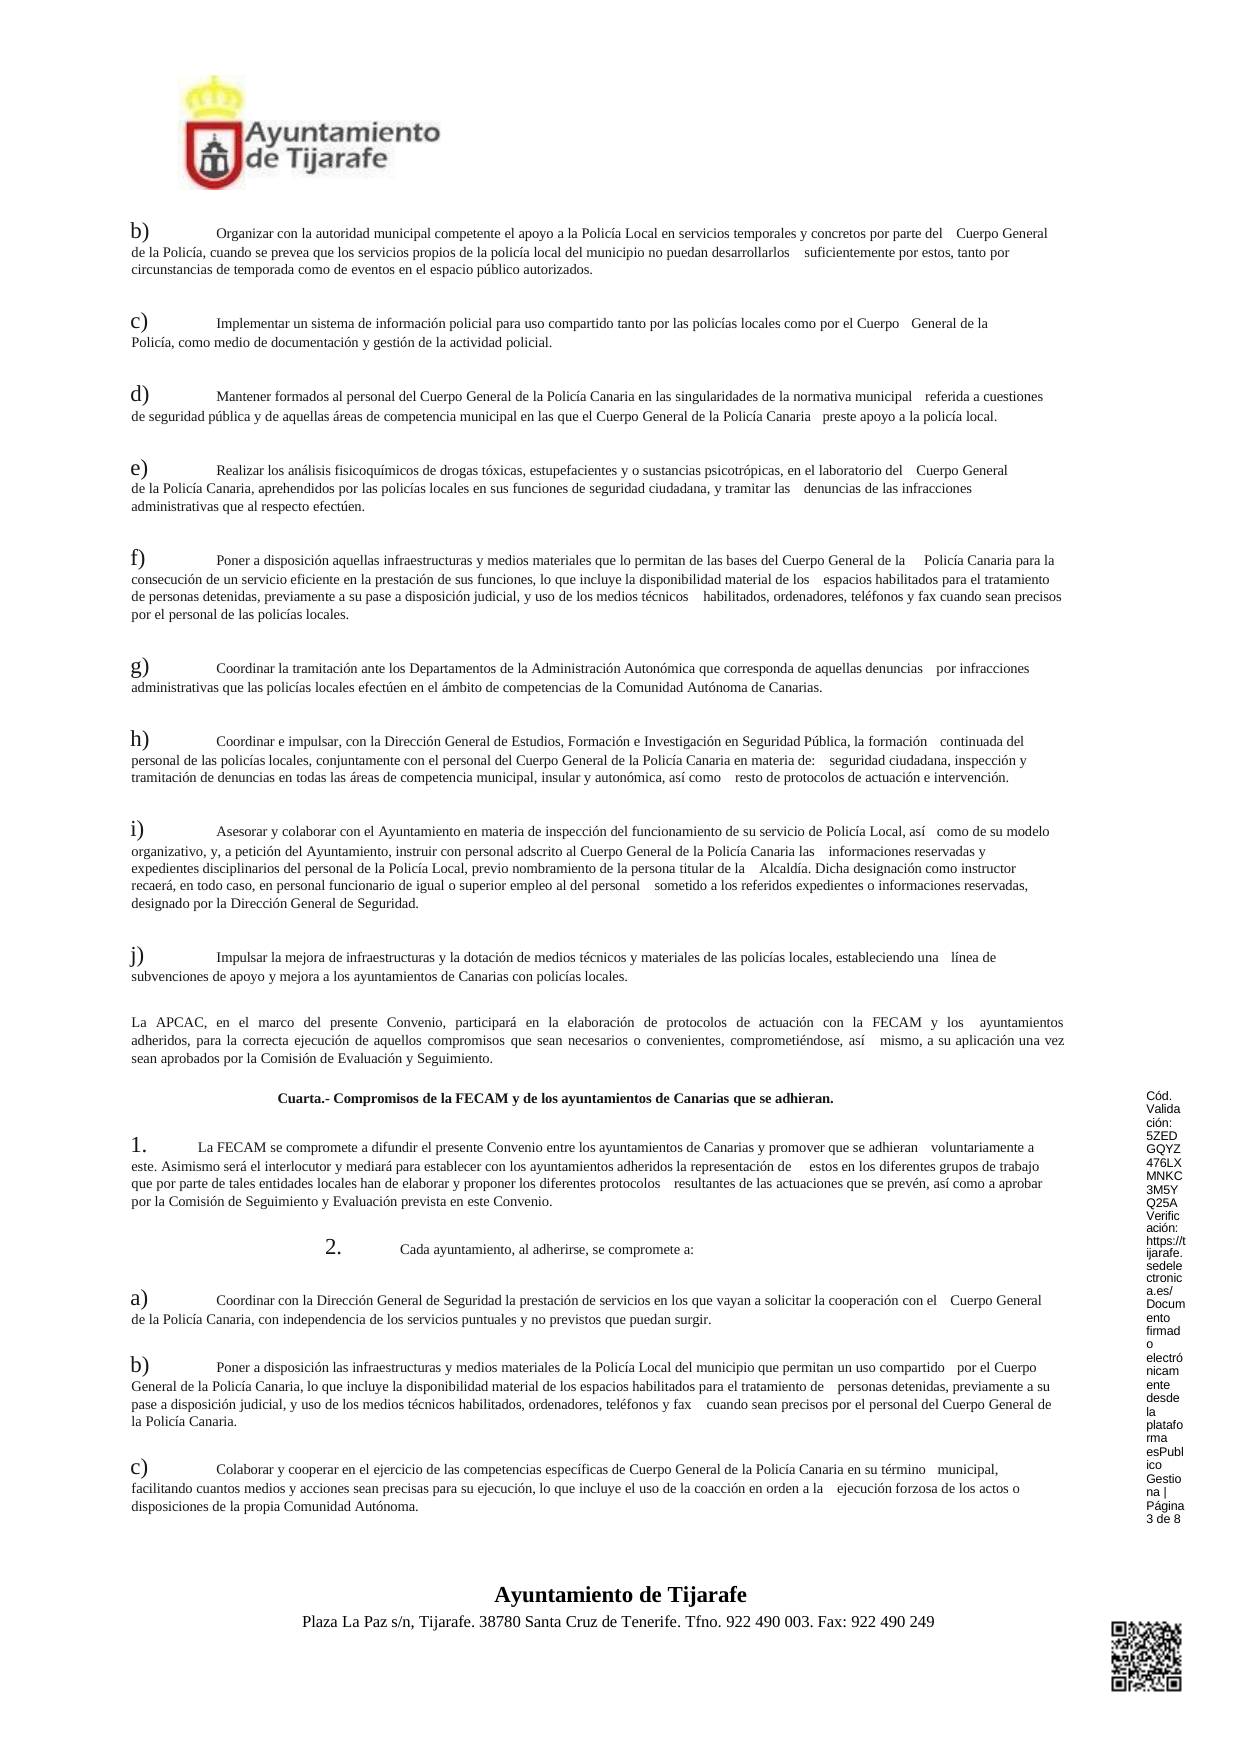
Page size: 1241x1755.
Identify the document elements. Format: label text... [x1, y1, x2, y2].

list Verificación: https://tijarafe.sedelectronica.es/ [1146, 1210, 1186, 1298]
list [1144, 1089, 1186, 1612]
list Coordinar con la Dirección General de Seguridad la prestación de servicios en los que vayan a solicitar la cooperación con el Cuerpo General de la Policía Canaria, con independencia de los servicios puntuales y no previstos que puedan surgir. [130, 1284, 1050, 1327]
list Cód. Validación: 5ZEDGQYZ476LXMNKC3M5YQ25A [1146, 1089, 1186, 1210]
list Implementar un sistema de información policial para uso compartido tanto por las policías locales como por el Cuerpo General de la Policía, como medio de documentación y gestión de la actividad policial. [130, 307, 1017, 351]
list Realizar los análisis fisicoquímicos de drogas tóxicas, estupefacientes y o sustancias psicotrópicas, en el laboratorio del Cuerpo General de la Policía Canaria, aprehendidos por las policías locales en sus funciones de seguridad ciudadana, y tramitar las denuncias de las infracciones administrativas que al respecto efectúen. [130, 453, 1017, 514]
list Mantener formados al personal del Cuerpo General de la Policía Canaria en las singularidades de la normativa municipal referida a cuestiones de seguridad pública y de aquellas áreas de competencia municipal en las que el Cuerpo General de la Policía Canaria preste apoyo a la policía local. [130, 380, 1050, 424]
list Impulsar la mejora de infraestructuras y la dotación de medios técnicos y materiales de las policías locales, estableciendo una línea de subvenciones de apoyo y mejora a los ayuntamientos de Canarias con policías locales. [130, 941, 1050, 984]
text La APCAC, en el marco del presente Convenio, participará en la elaboración de protocolos de actuación con la FECAM y los ayuntamientos adheridos, para la correcta ejecución de aquellos compromisos que sean necesarios o convenientes, comprometiéndose, así mismo, a su aplicación una vez sean aprobados por la Comisión de Evaluación y Seguimiento. [131, 1014, 1064, 1066]
list Coordinar e impulsar, con la Dirección General de Estudios, Formación e Investigación en Seguridad Pública, la formación continuada del personal de las policías locales, conjuntamente con el personal del Cuerpo General de la Policía Canaria en materia de: seguridad ciudadana, inspección y tramitación de denuncias en todas las áreas de competencia municipal, insular y autonómica, así como resto de protocolos de actuación e intervención. [130, 725, 1040, 786]
list Colaborar y cooperar en el ejercicio de las competencias específicas de Cuerpo General de la Policía Canaria en su término municipal, facilitando cuantos medios y acciones sean precisas para su ejecución, lo que incluye el uso de la coacción en orden a la ejecución forzosa de los actos o disposiciones de la propia Comunidad Autónoma. [130, 1453, 1040, 1514]
list La FECAM se compromete a difundir el presente Convenio entre los ayuntamientos de Canarias y promover que se adhieran voluntariamente a este. Asimismo será el interlocutor y mediará para establecer con los ayuntamientos adheridos la representación de estos en los diferentes grupos de trabajo que por parte de tales entidades locales han de elaborar y proponer los diferentes protocolos resultantes de las actuaciones que se prevén, así como a aprobar por la Comisión de Seguimiento y Evaluación prevista en este Convenio. [130, 1131, 1050, 1209]
list Organizar con la autoridad municipal competente el apoyo a la Policía Local en servicios temporales y concretos por parte del Cuerpo General de la Policía, cuando se prevea que los servicios propios de la policía local del municipio no puedan desarrollarlos suficientemente por estos, tanto por circunstancias de temporada como de eventos en el espacio público autorizados. [130, 217, 1050, 278]
list Poner a disposición aquellas infraestructuras y medios materiales que lo permitan de las bases del Cuerpo General de la Policía Canaria para la consecución de un servicio eficiente en la prestación de sus funciones, lo que incluye la disponibilidad material de los espacios habilitados para el tratamiento de personas detenidas, previamente a su pase a disposición judicial, y uso de los medios técnicos habilitados, ordenadores, teléfonos y fax cuando sean precisos por el personal de las policías locales. [130, 544, 1063, 622]
list Cada ayuntamiento, al adherirse, se compromete a: [325, 1233, 1144, 1260]
list Documento firmado electrónicamente desde la plataforma esPublico Gestiona | Página 3 de 8 [1146, 1298, 1186, 1526]
list Coordinar la tramitación ante los Departamentos de la Administración Autonómica que corresponda de aquellas denuncias por infracciones administrativas que las policías locales efectúen en el ámbito de competencias de la Comunidad Autónoma de Canarias. [130, 652, 1040, 695]
list Asesorar y colaborar con el Ayuntamiento en materia de inspección del funcionamiento de su servicio de Policía Local, así como de su modelo organizativo, y, a petición del Ayuntamiento, instruir con personal adscrito al Cuerpo General de la Policía Canaria las informaciones reservadas y expedientes disciplinarios del personal de la Policía Local, previo nombramiento de la persona titular de la Alcaldía. Dicha designación como instructor recaerá, en todo caso, en personal funcionario de igual o superior empleo al del personal sometido a los referidos expedientes o informaciones reservadas, designado por la Dirección General de Seguridad. [130, 815, 1050, 911]
subtitle Cuarta.- Compromisos de la FECAM y de los ayuntamientos de Canarias que se adhieran. [277, 1090, 1144, 1107]
list Poner a disposición las infraestructuras y medios materiales de la Policía Local del municipio que permitan un uso compartido por el Cuerpo General de la Policía Canaria, lo que incluye la disponibilidad material de los espacios habilitados para el tratamiento de personas detenidas, previamente a su pase a disposición judicial, y uso de los medios técnicos habilitados, ordenadores, teléfonos y fax cuando sean precisos por el personal del Cuerpo General de la Policía Canaria. [130, 1351, 1063, 1430]
